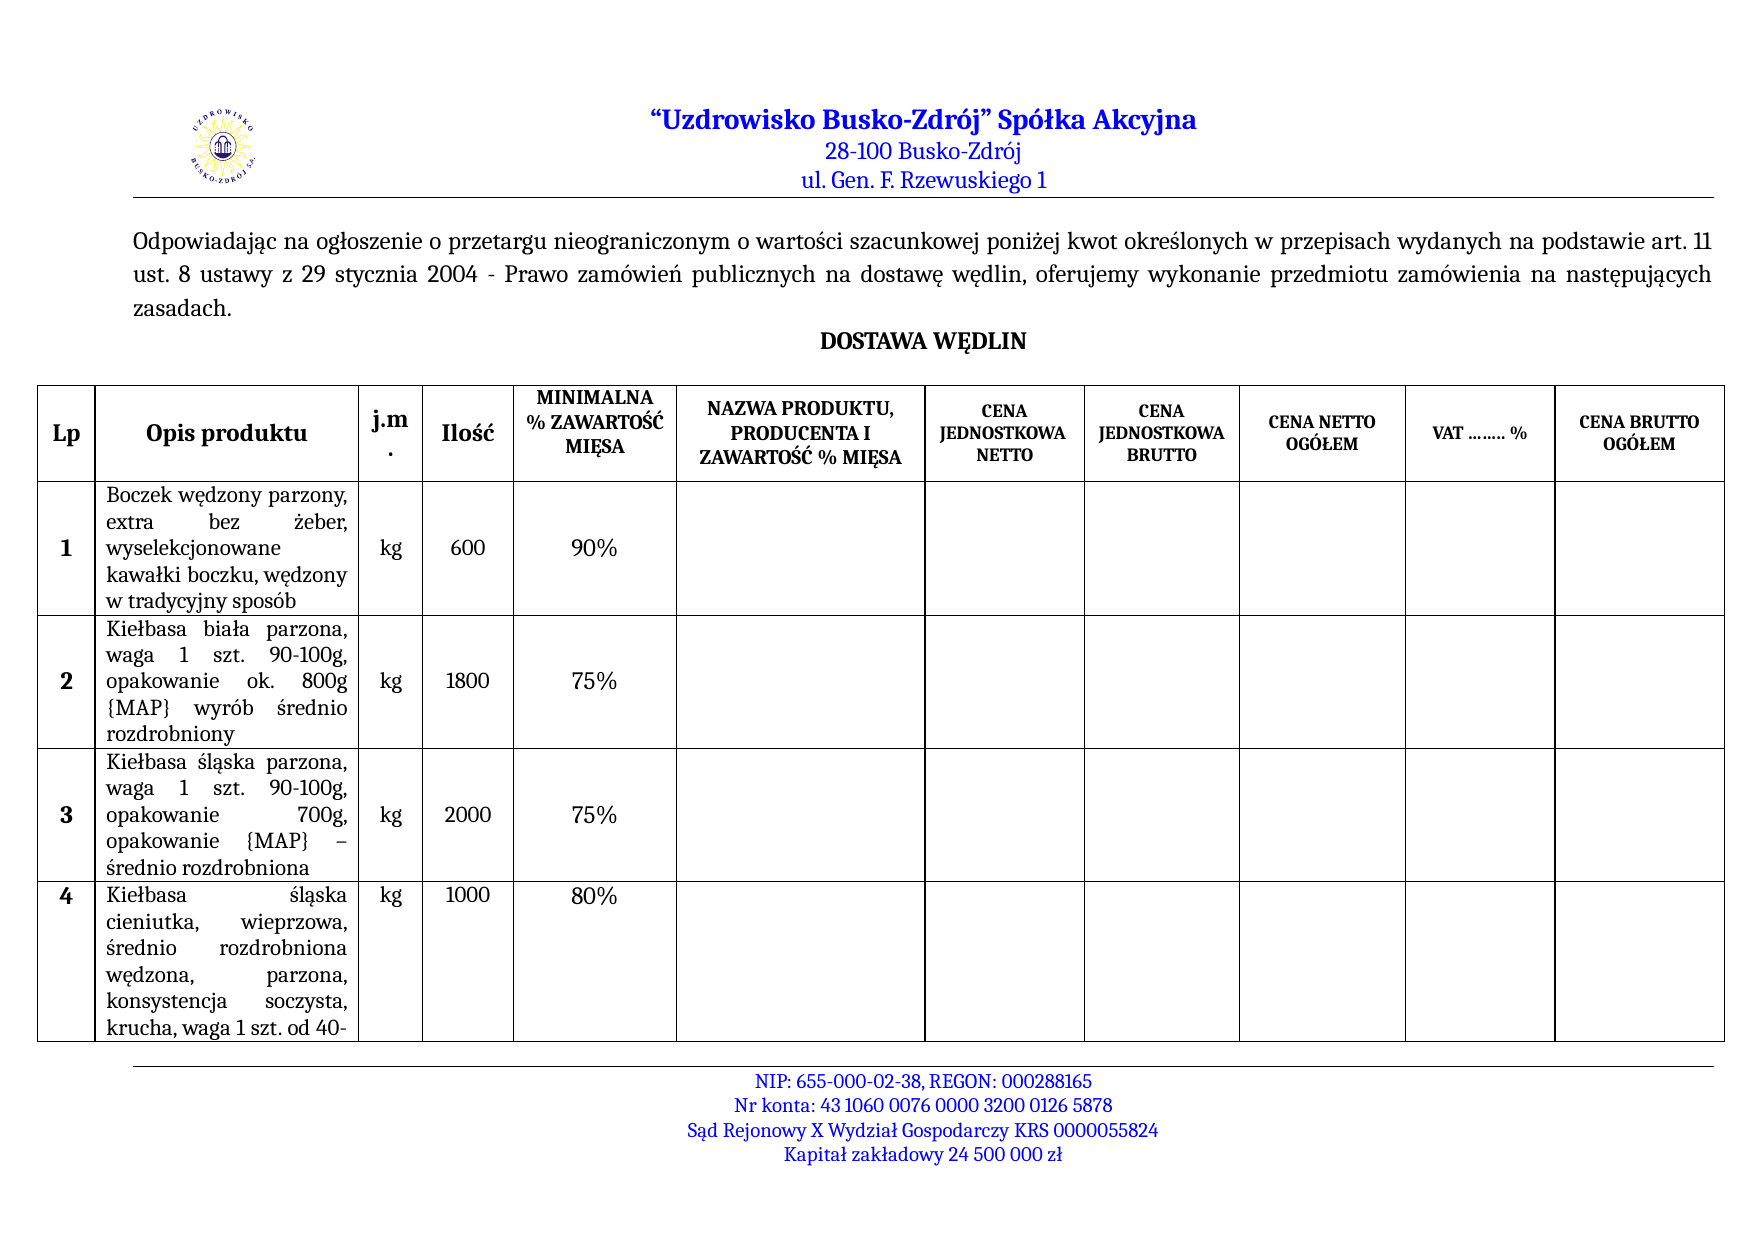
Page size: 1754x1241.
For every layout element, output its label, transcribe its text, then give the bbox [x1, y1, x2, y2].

table_cell Kiełbasa śląska cieniutka, wieprzowa, średnio rozdrobniona wędzona, parzona, konsystencja soczysta, krucha, waga 1 szt. od 40- [96, 882, 358, 1041]
table_cell kg [359, 616, 422, 748]
table_cell 2000 [423, 749, 513, 881]
table_cell [1240, 749, 1405, 881]
table_cell [1556, 482, 1724, 614]
table_cell [1556, 749, 1724, 881]
table_cell [677, 882, 924, 1041]
table_cell [1556, 882, 1724, 1041]
table_cell 75% [514, 749, 676, 881]
table_cell 90% [514, 482, 676, 614]
table_cell kg [359, 482, 422, 614]
table_cell [1085, 749, 1239, 881]
table_cell [1240, 616, 1405, 748]
table_cell [926, 882, 1084, 1041]
table_header j.m. [359, 386, 422, 481]
table_cell 1800 [423, 616, 513, 748]
table_cell [677, 749, 924, 881]
table_header CENA NETTO OGÓŁEM [1240, 386, 1405, 481]
table_cell kg [359, 749, 422, 881]
table_header CENA JEDNOSTKOWA BRUTTO [1085, 386, 1239, 481]
text DOSTAWA WĘDLIN [133, 327, 1714, 356]
table_cell [1406, 482, 1554, 614]
table_header CENA JEDNOSTKOWA NETTO [926, 386, 1084, 481]
table_cell [1240, 482, 1405, 614]
table_cell Kiełbasa biała parzona, waga 1 szt. 90-100g, opakowanie ok. 800g {MAP} wyrób średnio rozdrobniony [96, 616, 358, 748]
table_cell [926, 749, 1084, 881]
table_cell [1085, 882, 1239, 1041]
table_cell 600 [423, 482, 513, 614]
table_cell [677, 616, 924, 748]
table_cell [1085, 616, 1239, 748]
table_header Opis produktu [96, 386, 358, 481]
table_header MINIMALNA % ZAWARTOŚĆ MIĘSA [514, 386, 676, 481]
table_cell Kiełbasa śląska parzona, waga 1 szt. 90-100g, opakowanie 700g, opakowanie {MAP} – średnio rozdrobniona [96, 749, 358, 881]
table_cell [1556, 616, 1724, 748]
text Odpowiadając na ogłoszenie o przetargu nieograniczonym o wartości szacunkowej poniżej kwot określonych w przepisach wydanych na podstawie art. 11 ust. 8 ustawy z 29 stycznia 2004 - Prawo zamówień publicznych na dostawę wędlin, oferujemy wykonanie przedmiotu zamówienia na następujących zasadach. [133, 227, 1714, 322]
table_cell 1 [38, 482, 94, 614]
table_cell 75% [514, 616, 676, 748]
table_cell [926, 482, 1084, 614]
table_cell kg [359, 882, 422, 1041]
table_cell [1406, 882, 1554, 1041]
table_cell Boczek wędzony parzony, extra bez żeber, wyselekcjonowane kawałki boczku, wędzony w tradycyjny sposób [96, 482, 358, 614]
table_header Ilość [423, 386, 513, 481]
table_cell [1406, 616, 1554, 748]
table_cell 4 [38, 882, 94, 1041]
table_header CENA BRUTTO OGÓŁEM [1556, 386, 1724, 481]
table_header VAT …….. % [1406, 386, 1554, 481]
table_cell [677, 482, 924, 614]
table_cell 1000 [423, 882, 513, 1041]
table_cell [1240, 882, 1405, 1041]
table_cell [926, 616, 1084, 748]
table_cell 80% [514, 882, 676, 1041]
table_header Lp [38, 386, 94, 481]
table_header NAZWA PRODUKTU, PRODUCENTA I ZAWARTOŚĆ % MIĘSA [677, 386, 924, 481]
table_cell [1406, 749, 1554, 881]
table_cell 3 [38, 749, 94, 881]
table_cell [1085, 482, 1239, 614]
table_cell 2 [38, 616, 94, 748]
